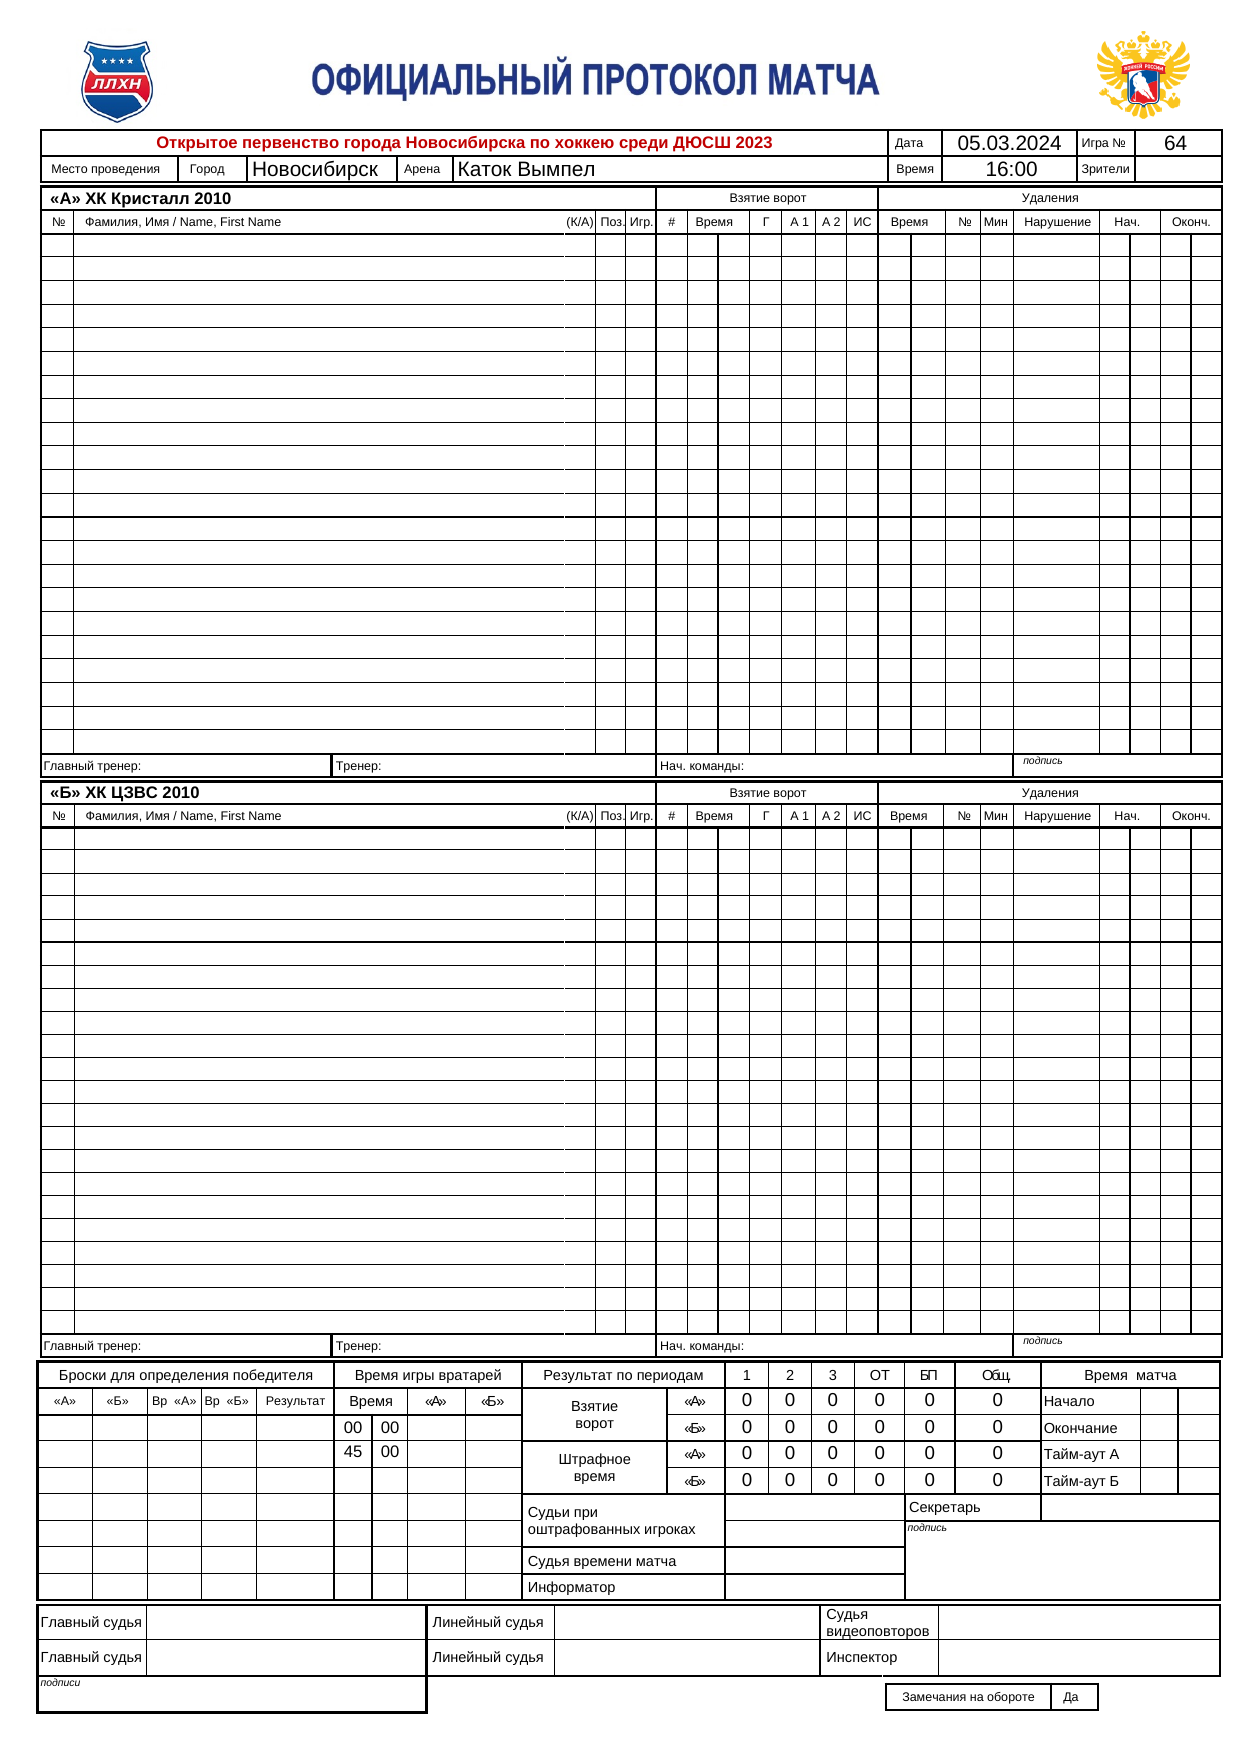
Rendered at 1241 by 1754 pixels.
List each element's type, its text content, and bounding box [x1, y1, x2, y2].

table_cell [688, 423, 717, 445]
table_cell [946, 281, 980, 303]
table_cell [1161, 470, 1190, 493]
table_cell [816, 1219, 846, 1241]
table_cell [688, 588, 717, 611]
table_cell [335, 1547, 371, 1573]
table_cell [719, 829, 749, 849]
table_cell [42, 1081, 74, 1103]
table_cell [912, 896, 943, 918]
table_cell [688, 943, 717, 964]
table_cell [1100, 588, 1129, 611]
table_cell [816, 1081, 846, 1103]
table_cell [981, 328, 1013, 351]
table_cell [1131, 518, 1160, 540]
table_cell [335, 1521, 371, 1546]
table_cell [946, 352, 980, 374]
table_cell [1161, 376, 1190, 398]
table_cell [657, 446, 687, 469]
table_cell 0 [855, 1415, 904, 1440]
table_cell [1141, 1468, 1177, 1493]
table_cell [75, 1196, 564, 1218]
table_cell [750, 730, 781, 753]
table_cell [42, 1265, 74, 1287]
table_cell [657, 399, 687, 422]
table_cell [1179, 1441, 1219, 1467]
table_cell [1014, 1219, 1099, 1241]
table_cell [816, 989, 846, 1011]
table_cell Фамилия, Имя / Name, First Name [75, 805, 565, 826]
table_cell [879, 399, 910, 422]
table_cell Новосибирск [248, 157, 396, 181]
table_cell [816, 376, 846, 398]
table_cell Игр. [626, 211, 655, 233]
table_cell [750, 920, 781, 941]
table_cell [75, 1219, 564, 1241]
table_cell [750, 636, 781, 658]
table_cell [912, 423, 945, 445]
table_cell [626, 235, 655, 256]
table_cell [946, 470, 980, 493]
table_cell [847, 1196, 877, 1218]
table_cell [719, 305, 749, 327]
table_cell [257, 1441, 333, 1467]
table_cell [42, 1288, 74, 1310]
table_cell [879, 920, 910, 941]
table_cell [1100, 1196, 1129, 1218]
table_header 05.03.2024 [943, 131, 1076, 155]
table_cell [946, 707, 980, 729]
table_cell [879, 470, 910, 493]
table_cell А 1 [782, 211, 815, 233]
table_cell [879, 541, 910, 564]
table_cell [847, 1311, 877, 1333]
table_cell [1179, 1468, 1219, 1493]
table_cell [42, 328, 73, 351]
table_cell [202, 1468, 256, 1493]
table_cell [657, 920, 687, 941]
table_cell «А» [39, 1389, 92, 1413]
table_cell [750, 235, 781, 256]
table_cell [946, 565, 980, 587]
table_cell [816, 1104, 846, 1126]
table_cell [626, 612, 655, 634]
table_header Взятие ворот [657, 188, 877, 209]
table_cell [719, 636, 749, 658]
table_cell [148, 1494, 201, 1520]
table_cell [750, 1058, 781, 1079]
table_cell [879, 423, 910, 445]
table_cell [816, 352, 846, 374]
table_cell [912, 399, 945, 422]
table_cell [912, 235, 945, 256]
table_cell [847, 966, 877, 987]
table_cell [719, 683, 749, 706]
table_cell Г [750, 211, 781, 233]
table_cell [626, 257, 655, 280]
table_cell [74, 518, 564, 540]
table_cell [596, 423, 625, 445]
table_cell [1161, 541, 1190, 564]
table_cell [1161, 565, 1190, 587]
table_cell [42, 352, 73, 374]
table_cell [912, 1104, 943, 1126]
table_cell [750, 1265, 781, 1287]
table_cell [1161, 1104, 1190, 1126]
table_cell [596, 235, 625, 256]
table_cell [148, 1441, 201, 1467]
table_cell 0 [956, 1415, 1040, 1440]
table_cell [1131, 399, 1160, 422]
table_cell [596, 328, 625, 351]
table_cell [42, 1242, 74, 1264]
table_cell [912, 1196, 943, 1218]
table_cell [657, 1173, 687, 1195]
table_cell [657, 1288, 687, 1310]
table_cell [408, 1468, 465, 1493]
table_cell 0 [812, 1415, 854, 1440]
table_cell [596, 1219, 625, 1241]
table_cell [944, 989, 980, 1011]
table_cell [816, 470, 846, 493]
table_cell [1131, 257, 1160, 280]
table_cell [782, 730, 815, 753]
table_cell [816, 1196, 846, 1218]
table_cell [555, 1606, 819, 1639]
table_cell [719, 328, 749, 351]
table_cell [1131, 730, 1160, 753]
table_cell [1131, 1081, 1160, 1103]
table_cell [1131, 896, 1160, 918]
table_cell [879, 1265, 910, 1287]
table_cell [626, 1104, 655, 1126]
table_cell [1131, 1219, 1160, 1241]
table_cell [981, 1265, 1013, 1287]
table_header Замечания на обороте [887, 1685, 1050, 1709]
table_cell [879, 235, 910, 256]
table_cell [946, 328, 980, 351]
table_cell [626, 1219, 655, 1241]
table_cell [879, 1173, 910, 1195]
table_cell [688, 518, 717, 540]
table_cell [981, 730, 1013, 753]
table_header «А» ХК Кристалл 2010 [42, 188, 655, 209]
table_cell [408, 1574, 465, 1599]
table_cell [719, 1311, 749, 1333]
table_cell [847, 683, 877, 706]
table_cell [565, 1127, 595, 1149]
table_cell [688, 659, 717, 682]
table_cell [750, 588, 781, 611]
table_cell 0 [812, 1389, 854, 1413]
table_cell [42, 305, 73, 327]
table_cell [688, 896, 717, 918]
table_cell [626, 989, 655, 1011]
table_cell [657, 470, 687, 493]
table_cell [847, 1173, 877, 1195]
table_cell [257, 1521, 333, 1546]
table_cell [981, 1127, 1013, 1149]
table_cell [626, 352, 655, 374]
table_cell [719, 588, 749, 611]
table_cell [1014, 1288, 1099, 1310]
table_cell [1100, 1127, 1129, 1149]
table_cell [879, 850, 910, 872]
table_cell [42, 541, 73, 564]
table_cell [1100, 376, 1129, 398]
table_cell [1161, 1058, 1190, 1079]
table_cell [1131, 281, 1160, 303]
table_cell [1192, 281, 1221, 303]
table_cell [657, 1012, 687, 1033]
table_cell [657, 896, 687, 918]
table_cell [750, 305, 781, 327]
table_cell [782, 257, 815, 280]
table_cell [626, 399, 655, 422]
table_cell [847, 376, 877, 398]
table_cell [879, 1127, 910, 1149]
table_cell [1192, 541, 1221, 564]
table_cell [816, 1058, 846, 1079]
table_cell [1014, 966, 1099, 987]
table_cell [1014, 636, 1099, 658]
table_cell [1014, 989, 1099, 1011]
table_cell Время [688, 805, 749, 826]
table_cell [750, 1196, 781, 1218]
table_cell [42, 1058, 74, 1079]
table_cell [981, 565, 1013, 587]
table_cell [1192, 874, 1221, 895]
table_cell [939, 1640, 1219, 1675]
table_cell [202, 1521, 256, 1546]
table_cell [847, 446, 877, 469]
table_cell [1100, 470, 1129, 493]
table_cell [1161, 1265, 1190, 1287]
table_cell [93, 1416, 147, 1440]
table_cell [944, 874, 980, 895]
table_cell Линейный судья [428, 1640, 554, 1675]
table_cell [596, 730, 625, 753]
table_cell [1100, 1265, 1129, 1287]
table_cell [596, 541, 625, 564]
table_cell [847, 305, 877, 327]
table_cell [912, 1058, 943, 1079]
table_cell [879, 1311, 910, 1333]
table_cell 00 [373, 1416, 407, 1440]
table_cell № [42, 805, 74, 826]
table_cell [981, 541, 1013, 564]
table_cell [657, 565, 687, 587]
table_cell [1131, 352, 1160, 374]
table_cell 0 [956, 1389, 1040, 1413]
table_cell [782, 470, 815, 493]
table_header Удаления [879, 783, 1221, 803]
table_cell [1014, 1311, 1099, 1333]
table_cell 0 [905, 1389, 954, 1413]
table_cell [719, 541, 749, 564]
table_cell [596, 683, 625, 706]
table_cell [782, 281, 815, 303]
table_cell [373, 1494, 407, 1520]
table_cell [816, 612, 846, 634]
table_cell Главный судья [39, 1640, 146, 1675]
table_cell [847, 494, 877, 516]
table_cell подписи [39, 1677, 425, 1711]
table_cell [981, 1104, 1013, 1126]
table_cell [944, 966, 980, 987]
table_cell [981, 1035, 1013, 1057]
table_cell [981, 874, 1013, 895]
table_cell [565, 328, 595, 351]
table_cell [1014, 399, 1099, 422]
table_cell № [946, 211, 980, 233]
table_cell [719, 399, 749, 422]
table_cell [1014, 1058, 1099, 1079]
table_cell [74, 257, 564, 280]
table_cell [1100, 305, 1129, 327]
table_cell [782, 235, 815, 256]
table_cell [596, 376, 625, 398]
table_cell [626, 943, 655, 964]
table_cell [750, 850, 781, 872]
table_cell [1161, 1219, 1190, 1241]
table_cell [657, 1219, 687, 1241]
table_cell [719, 1219, 749, 1241]
table_cell [596, 707, 625, 729]
table_cell [626, 1058, 655, 1079]
table_cell [981, 1196, 1013, 1218]
table_cell [719, 1035, 749, 1057]
table_cell [879, 376, 910, 398]
table_cell [565, 1173, 595, 1195]
table_cell [944, 1012, 980, 1033]
table_cell Оконч. [1161, 805, 1221, 826]
table_cell 16:00 [943, 157, 1076, 181]
table_cell [816, 565, 846, 587]
table_cell Время [879, 211, 945, 233]
table_cell [847, 1035, 877, 1057]
table_cell [657, 281, 687, 303]
table_cell [1179, 1389, 1219, 1413]
table_cell [626, 565, 655, 587]
table_cell [719, 1081, 749, 1103]
table_cell [75, 920, 564, 941]
table_cell [782, 518, 815, 540]
table_cell [847, 352, 877, 374]
table_cell [912, 518, 945, 540]
table_cell [1161, 1127, 1190, 1149]
table_cell [879, 1012, 910, 1033]
table_cell Судьи при оштрафованных игроках [523, 1495, 724, 1546]
table_cell [596, 850, 625, 872]
table_cell 0 [812, 1442, 854, 1467]
table_cell [782, 1196, 815, 1218]
table_cell [565, 659, 595, 682]
table_cell [1100, 636, 1129, 658]
table_cell [74, 636, 564, 658]
table_cell [565, 541, 595, 564]
table_cell [912, 588, 945, 611]
table_cell [750, 541, 781, 564]
table_cell ИС [847, 805, 877, 826]
table_cell [688, 1196, 717, 1218]
table_cell [1192, 352, 1221, 374]
table_cell [688, 1058, 717, 1079]
table_cell [626, 446, 655, 469]
table_cell [565, 850, 595, 872]
table_cell [626, 1265, 655, 1287]
table_cell Главный судья [39, 1606, 146, 1639]
table_cell [782, 1173, 815, 1195]
table_cell [944, 1242, 980, 1264]
table_cell [688, 541, 717, 564]
table_cell [719, 423, 749, 445]
table_cell [1100, 518, 1129, 540]
table_cell [782, 376, 815, 398]
table_cell [657, 352, 687, 374]
table_cell [782, 541, 815, 564]
table_cell [1100, 966, 1129, 987]
table_cell [847, 257, 877, 280]
table_cell [688, 636, 717, 658]
table_cell [847, 399, 877, 422]
table_cell [1131, 470, 1160, 493]
table_cell [782, 1081, 815, 1103]
table_cell [74, 565, 564, 587]
table_cell [1131, 966, 1160, 987]
table_cell [565, 1104, 595, 1126]
table_cell [688, 1288, 717, 1310]
table_cell [750, 1150, 781, 1172]
table_cell [688, 1035, 717, 1057]
table_cell [408, 1441, 465, 1467]
table_cell [596, 281, 625, 303]
table_cell [42, 896, 74, 918]
table_cell [565, 920, 595, 941]
table_cell [688, 1219, 717, 1241]
table_cell [565, 989, 595, 1011]
table_cell [1161, 305, 1190, 327]
table_cell [596, 989, 625, 1011]
table_cell [1014, 352, 1099, 374]
table_cell [1161, 399, 1190, 422]
table_cell Информатор [523, 1575, 724, 1599]
table_cell Поз. [596, 805, 625, 826]
table_cell [750, 352, 781, 374]
table_cell [816, 305, 846, 327]
table_cell [782, 352, 815, 374]
table_cell [879, 352, 910, 374]
table_cell Нарушение [1014, 805, 1099, 826]
table_cell [657, 541, 687, 564]
table_cell [912, 494, 945, 516]
table_cell [42, 257, 73, 280]
table_cell [596, 1104, 625, 1126]
table_cell «Б» [668, 1415, 724, 1440]
table_cell [847, 518, 877, 540]
table_cell [981, 399, 1013, 422]
table_header Игра № [1078, 131, 1134, 155]
table_cell [565, 1035, 595, 1057]
table_cell [847, 829, 877, 849]
table_cell [782, 305, 815, 327]
table_cell [596, 1311, 625, 1333]
table_cell [1192, 1173, 1221, 1195]
table_cell [816, 399, 846, 422]
table_cell [944, 1219, 980, 1241]
table_cell [565, 446, 595, 469]
table_cell [981, 943, 1013, 964]
table_cell [688, 1127, 717, 1149]
table_cell [1192, 829, 1221, 849]
table_cell Игр. [626, 805, 655, 826]
table_cell [74, 281, 564, 303]
table_cell [42, 1219, 74, 1241]
table_cell [719, 1104, 749, 1126]
table_cell 00 [373, 1441, 407, 1467]
table_cell [596, 588, 625, 611]
table_cell [596, 1242, 625, 1264]
table_cell [719, 1173, 749, 1195]
table_cell [879, 874, 910, 895]
picture [5, 28, 1197, 129]
table_cell [847, 588, 877, 611]
table_cell [912, 305, 945, 327]
table_cell [657, 636, 687, 658]
table_cell [657, 1081, 687, 1103]
table_cell [1192, 989, 1221, 1011]
table_cell [335, 1494, 371, 1520]
table_cell [879, 1035, 910, 1057]
table_cell [75, 874, 564, 895]
table_cell [42, 518, 73, 540]
table_cell [946, 588, 980, 611]
table_cell [1014, 730, 1099, 753]
table_cell [1014, 850, 1099, 872]
table_cell (К/А) [565, 805, 595, 826]
table_cell [944, 1127, 980, 1149]
table_cell [981, 1311, 1013, 1333]
table_cell [688, 829, 717, 849]
table_cell 0 [812, 1468, 854, 1493]
table_cell [847, 423, 877, 445]
table_cell [565, 494, 595, 516]
table_cell [1014, 446, 1099, 469]
table_cell [981, 636, 1013, 658]
table_cell [688, 683, 717, 706]
table_cell [1141, 1415, 1177, 1440]
table_cell [42, 470, 73, 493]
table_cell [42, 683, 73, 706]
table_cell [596, 518, 625, 540]
table_cell [719, 850, 749, 872]
table_cell [39, 1547, 92, 1573]
table_cell [1131, 565, 1160, 587]
table_cell [782, 1012, 815, 1033]
table_cell [719, 707, 749, 729]
table_cell [688, 281, 717, 303]
table_cell [626, 636, 655, 658]
table_cell [688, 494, 717, 516]
table_cell [1014, 1035, 1099, 1057]
table_cell [1131, 1104, 1160, 1126]
table_cell [1192, 1196, 1221, 1218]
table_cell [1161, 707, 1190, 729]
table_cell [981, 1150, 1013, 1172]
table_cell [1014, 707, 1099, 729]
table_cell [657, 1242, 687, 1264]
table_cell [1100, 399, 1129, 422]
table_cell [565, 612, 595, 634]
table_cell [1131, 446, 1160, 469]
table_cell [657, 305, 687, 327]
table_cell [816, 896, 846, 918]
table_cell [373, 1574, 407, 1599]
table_cell [1100, 659, 1129, 682]
table_cell [719, 352, 749, 374]
table_cell [782, 1288, 815, 1310]
table_header 3 [812, 1363, 854, 1387]
table_cell [42, 588, 73, 611]
table_cell [565, 1012, 595, 1033]
table_cell [1131, 636, 1160, 658]
table_cell [719, 565, 749, 587]
table_cell [946, 730, 980, 753]
table_cell [657, 659, 687, 682]
table_cell [719, 1058, 749, 1079]
table_cell [42, 612, 73, 634]
table_cell [719, 446, 749, 469]
table_cell [750, 470, 781, 493]
table_cell [912, 1219, 943, 1241]
table_cell [1161, 328, 1190, 351]
table_cell [782, 1311, 815, 1333]
table_cell [1100, 352, 1129, 374]
table_cell [596, 494, 625, 516]
table_cell [847, 541, 877, 564]
table_cell [1161, 1012, 1190, 1033]
table_cell [1192, 612, 1221, 634]
table_cell [912, 683, 945, 706]
table_cell [847, 1058, 877, 1079]
table_cell [912, 281, 945, 303]
table_cell А 1 [782, 805, 815, 826]
table_cell [981, 896, 1013, 918]
table_cell [202, 1416, 256, 1440]
table_cell [946, 683, 980, 706]
table_cell [1192, 446, 1221, 469]
table_cell [719, 1127, 749, 1149]
table_cell [719, 235, 749, 256]
table_cell [1100, 1081, 1129, 1103]
table_cell [1161, 989, 1190, 1011]
table_cell [719, 896, 749, 918]
table_cell [782, 874, 815, 895]
table_cell [1141, 1389, 1177, 1413]
table_cell Тренер: [333, 1335, 655, 1356]
table_cell [816, 1150, 846, 1172]
table_cell «А» [408, 1389, 465, 1413]
table_cell [782, 920, 815, 941]
table_cell [750, 1173, 781, 1195]
table_cell [1014, 423, 1099, 445]
table_cell [1100, 874, 1129, 895]
table_cell Инспектор [821, 1640, 938, 1675]
table_cell [1192, 565, 1221, 587]
table_cell [1100, 943, 1129, 964]
table_cell [816, 730, 846, 753]
table_cell [1161, 446, 1190, 469]
table_cell [1131, 305, 1160, 327]
table_cell [1192, 1219, 1221, 1241]
table_cell [39, 1468, 92, 1493]
table_cell [816, 874, 846, 895]
table_cell [148, 1468, 201, 1493]
table_cell [42, 989, 74, 1011]
table_cell [847, 612, 877, 634]
table_cell [816, 683, 846, 706]
table_cell [565, 1288, 595, 1310]
table_cell [42, 1127, 74, 1149]
table_cell [719, 1196, 749, 1218]
table_cell [75, 1150, 564, 1172]
table_cell Тренер: [333, 755, 655, 776]
table_cell [626, 683, 655, 706]
table_cell [726, 1521, 904, 1546]
table_cell [1131, 683, 1160, 706]
table_cell [335, 1468, 371, 1493]
table_header Общ. [956, 1363, 1040, 1387]
table_cell [1161, 1311, 1190, 1333]
table_cell [1131, 920, 1160, 941]
table_cell [879, 565, 910, 587]
table_cell Фамилия, Имя / Name, First Name [74, 211, 565, 233]
table_cell [1014, 1127, 1099, 1149]
table_cell [847, 659, 877, 682]
table_cell [42, 1012, 74, 1033]
table_cell [816, 1288, 846, 1310]
table_cell [596, 829, 625, 849]
table_cell [1161, 1196, 1190, 1218]
table_cell 0 [956, 1468, 1040, 1493]
table_cell [1100, 446, 1129, 469]
table_cell Мин [981, 805, 1013, 826]
table_cell [782, 612, 815, 634]
table_cell [981, 1012, 1013, 1033]
table_cell [75, 1173, 564, 1195]
table_cell [981, 1173, 1013, 1195]
table_cell [688, 1012, 717, 1033]
table_cell [912, 829, 943, 849]
table_cell [1100, 1173, 1129, 1195]
table_cell [1192, 636, 1221, 658]
table_header Взятие ворот [657, 783, 877, 803]
table_cell [816, 1127, 846, 1149]
table_cell Вр «А» [148, 1389, 201, 1413]
table_cell [719, 1265, 749, 1287]
table_cell [944, 1196, 980, 1218]
table_cell [1014, 281, 1099, 303]
table_cell [42, 707, 73, 729]
table_cell [912, 376, 945, 398]
table_cell [1131, 1288, 1160, 1310]
table_cell [626, 423, 655, 445]
table_cell [373, 1521, 407, 1546]
table_cell [1100, 1288, 1129, 1310]
table_cell [944, 1150, 980, 1172]
table_cell [1014, 920, 1099, 941]
table_cell [912, 1081, 943, 1103]
table_cell [750, 989, 781, 1011]
table_cell [912, 874, 943, 895]
table_cell [93, 1494, 147, 1520]
table_cell [1131, 1150, 1160, 1172]
table_cell [565, 1219, 595, 1241]
table_cell [408, 1494, 465, 1520]
table_cell «Б » [466, 1389, 521, 1413]
table_cell [847, 1150, 877, 1172]
table_cell [688, 470, 717, 493]
table_cell [1014, 1012, 1099, 1033]
table_cell [750, 1311, 781, 1333]
table_cell [1192, 1058, 1221, 1079]
table_cell [565, 730, 595, 753]
table_cell [946, 612, 980, 634]
table_cell [466, 1441, 521, 1467]
table_cell 0 [726, 1442, 768, 1467]
table_cell [626, 1150, 655, 1172]
table_cell [912, 470, 945, 493]
table_cell [257, 1416, 333, 1440]
table_cell [42, 850, 74, 872]
table_cell [202, 1574, 256, 1599]
table_cell [1014, 305, 1099, 327]
table_cell [1161, 1035, 1190, 1057]
table_cell [39, 1441, 92, 1467]
table_cell [782, 1104, 815, 1126]
table_cell [1131, 850, 1160, 872]
table_cell [75, 1081, 564, 1103]
table_cell [626, 1012, 655, 1033]
table_cell [1100, 328, 1129, 351]
table_cell [596, 966, 625, 987]
table_cell [981, 1242, 1013, 1264]
table_cell [626, 1173, 655, 1195]
table_cell [1131, 829, 1160, 849]
table_cell [596, 920, 625, 941]
table_cell Линейный судья [428, 1606, 554, 1639]
table_cell 0 [726, 1389, 768, 1413]
table_cell [1192, 235, 1221, 256]
table_cell [596, 1173, 625, 1195]
table_cell [946, 399, 980, 422]
table_cell [912, 328, 945, 351]
table_cell 0 [855, 1442, 904, 1467]
table_cell [782, 494, 815, 516]
table_cell [719, 659, 749, 682]
table_cell Штрафное время [523, 1442, 666, 1493]
table_cell [626, 1242, 655, 1264]
table_header Да [1052, 1685, 1097, 1709]
table_cell [1192, 920, 1221, 941]
table_cell [565, 376, 595, 398]
table_cell [688, 874, 717, 895]
table_cell [257, 1574, 333, 1599]
table_cell [944, 1288, 980, 1310]
table_cell [596, 896, 625, 918]
table_cell Нач. [1100, 805, 1160, 826]
table_cell [565, 874, 595, 895]
table_cell [879, 1150, 910, 1172]
table_cell [626, 730, 655, 753]
table_cell [1131, 541, 1160, 564]
table_cell [688, 565, 717, 587]
table_cell [93, 1547, 147, 1573]
table_cell [657, 1265, 687, 1287]
table_cell [1161, 588, 1190, 611]
table_cell [1014, 235, 1099, 256]
table_cell [816, 966, 846, 987]
table_cell [719, 943, 749, 964]
table_cell [1136, 157, 1221, 181]
table_cell [847, 636, 877, 658]
table_cell [42, 1035, 74, 1057]
table_cell 0 [905, 1442, 954, 1467]
table_cell [816, 235, 846, 256]
table_cell [626, 328, 655, 351]
table_cell [981, 281, 1013, 303]
table_cell 00 [335, 1416, 371, 1440]
table_cell [93, 1441, 147, 1467]
table_cell [1131, 659, 1160, 682]
table_cell [1161, 1173, 1190, 1195]
table_cell [1100, 683, 1129, 706]
table_cell ИС [847, 211, 877, 233]
table_cell [74, 470, 564, 493]
table_cell Место проведения [42, 157, 177, 181]
table_cell [1192, 1012, 1221, 1033]
table_cell [816, 281, 846, 303]
table_cell [1161, 896, 1190, 918]
table_cell [816, 1012, 846, 1033]
table_cell [782, 399, 815, 422]
table_cell [1161, 943, 1190, 964]
table_cell [1161, 1081, 1190, 1103]
table_header «Б» ХК ЦЗВС 2010 [42, 783, 655, 803]
table_cell [657, 1311, 687, 1333]
table_cell [750, 707, 781, 729]
table_cell [93, 1574, 147, 1599]
table_cell [1161, 1288, 1190, 1310]
table_cell [750, 423, 781, 445]
table_cell [981, 352, 1013, 374]
table_cell [912, 612, 945, 634]
table_cell подпись [1014, 1335, 1221, 1356]
table_cell [944, 1058, 980, 1079]
table_cell [596, 1196, 625, 1218]
table_cell (К/А) [565, 211, 595, 233]
table_header Удаления [879, 188, 1221, 209]
table_cell [946, 257, 980, 280]
table_cell [39, 1574, 92, 1599]
table_cell [1192, 896, 1221, 918]
table_cell [944, 920, 980, 941]
table_cell [726, 1495, 904, 1520]
table_cell Время [335, 1389, 407, 1413]
table_cell [981, 612, 1013, 634]
table_cell Секретарь [906, 1495, 1040, 1520]
table_cell [750, 494, 781, 516]
table_cell Зрители [1078, 157, 1134, 181]
table_cell [596, 399, 625, 422]
table_cell [42, 565, 73, 587]
table_cell [1100, 1242, 1129, 1264]
table_cell [847, 1104, 877, 1126]
table_cell [847, 1265, 877, 1287]
table_cell [719, 1150, 749, 1172]
table_cell [1161, 829, 1190, 849]
table_cell [565, 257, 595, 280]
table_cell [1014, 257, 1099, 280]
table_cell [596, 1081, 625, 1103]
table_cell [565, 707, 595, 729]
table_cell [1100, 1035, 1129, 1057]
table_cell [1014, 1242, 1099, 1264]
table_cell Нач. [1100, 211, 1160, 233]
table_cell [657, 518, 687, 540]
table_cell [1100, 1104, 1129, 1126]
table_cell Поз. [596, 211, 625, 233]
table_cell [1192, 399, 1221, 422]
table_cell [944, 829, 980, 849]
table_cell [912, 446, 945, 469]
table_cell [1014, 683, 1099, 706]
table_header Открытое первенство города Новосибирска по хоккею среди ДЮСШ 2023 [42, 131, 887, 155]
table_cell [1131, 1035, 1160, 1057]
table_cell [565, 1265, 595, 1287]
table_cell [596, 1058, 625, 1079]
table_cell [1100, 1150, 1129, 1172]
table_cell [847, 989, 877, 1011]
table_cell [688, 305, 717, 327]
table_cell [946, 659, 980, 682]
table_cell [1161, 235, 1190, 256]
table_cell [565, 896, 595, 918]
table_cell [847, 328, 877, 351]
table_cell [719, 281, 749, 303]
table_cell [847, 1012, 877, 1033]
table_cell [1014, 829, 1099, 849]
table_cell [719, 1012, 749, 1033]
table_cell [688, 352, 717, 374]
table_cell [847, 730, 877, 753]
table_cell [912, 1288, 943, 1310]
table_cell [596, 1127, 625, 1149]
table_cell [1131, 423, 1160, 445]
table_cell [1131, 1173, 1160, 1195]
table_cell [42, 966, 74, 987]
table_cell [42, 376, 73, 398]
table_cell [1161, 850, 1190, 872]
table_cell [981, 1081, 1013, 1103]
table_cell [657, 707, 687, 729]
table_cell [148, 1521, 201, 1546]
table_cell [750, 1288, 781, 1310]
table_cell [981, 1058, 1013, 1079]
table_cell [1192, 1104, 1221, 1126]
table_cell [42, 636, 73, 658]
table_cell [42, 659, 73, 682]
table_cell [912, 636, 945, 658]
table_cell [719, 730, 749, 753]
table_cell [626, 541, 655, 564]
table_cell [816, 920, 846, 941]
table_cell [74, 612, 564, 634]
table_cell [750, 376, 781, 398]
table_cell [1131, 989, 1160, 1011]
table_cell [750, 829, 781, 849]
table_cell [912, 1311, 943, 1333]
table_cell [912, 541, 945, 564]
table_cell [626, 874, 655, 895]
table_header Дата [889, 131, 941, 155]
table_cell [816, 588, 846, 611]
table_cell Окончание [1042, 1415, 1140, 1440]
table_cell [42, 446, 73, 469]
table_cell [879, 943, 910, 964]
table_cell [626, 588, 655, 611]
table_cell [74, 683, 564, 706]
table_cell [565, 1081, 595, 1103]
table_cell [981, 1219, 1013, 1241]
table_cell [1192, 305, 1221, 327]
table_cell [879, 1196, 910, 1218]
table_cell [1100, 235, 1129, 256]
table_cell [596, 1012, 625, 1033]
table_cell Время [879, 805, 943, 826]
table_cell [946, 305, 980, 327]
table_cell [1161, 1150, 1190, 1172]
table_cell [944, 896, 980, 918]
table_cell Арена [398, 157, 452, 181]
table_cell [75, 829, 564, 849]
table_cell подпись [906, 1522, 1219, 1599]
table_cell [1100, 896, 1129, 918]
table_cell [596, 636, 625, 658]
table_cell [816, 943, 846, 964]
table_cell [688, 1173, 717, 1195]
table_cell [816, 328, 846, 351]
table_cell [750, 1104, 781, 1126]
table_cell [202, 1441, 256, 1467]
table_cell [1131, 494, 1160, 516]
table_cell [1192, 1150, 1221, 1172]
table_cell Мин [981, 211, 1013, 233]
table_cell [565, 1150, 595, 1172]
table_cell [626, 659, 655, 682]
table_cell [1192, 257, 1221, 280]
table_cell [944, 1173, 980, 1195]
table_cell [816, 707, 846, 729]
table_cell Нарушение [1014, 211, 1099, 233]
table_cell А 2 [816, 211, 846, 233]
table_cell [74, 588, 564, 611]
table_cell [912, 966, 943, 987]
table_cell [626, 281, 655, 303]
table_cell [74, 352, 564, 374]
table_cell [42, 494, 73, 516]
table_cell [75, 1311, 564, 1333]
table_cell [750, 518, 781, 540]
table_cell [626, 376, 655, 398]
table_cell [565, 588, 595, 611]
table_cell [1192, 588, 1221, 611]
table_cell [847, 1127, 877, 1149]
table_cell № [42, 211, 73, 233]
table_cell [816, 1173, 846, 1195]
table_cell [657, 1127, 687, 1149]
table_cell [1131, 943, 1160, 964]
table_cell [879, 1242, 910, 1264]
table_cell [750, 1127, 781, 1149]
table_cell [981, 446, 1013, 469]
table_cell [946, 376, 980, 398]
table_cell Тайм-аут Б [1042, 1468, 1140, 1493]
table_cell [782, 565, 815, 587]
table_cell [1014, 494, 1099, 516]
table_cell [879, 518, 910, 540]
table_cell [1100, 541, 1129, 564]
table_header ОТ [855, 1363, 904, 1387]
table_cell [879, 494, 910, 516]
table_cell [42, 281, 73, 303]
table_cell [912, 920, 943, 941]
table_cell [719, 470, 749, 493]
table_cell [912, 850, 943, 872]
table_cell [466, 1494, 521, 1520]
table_cell [626, 518, 655, 540]
table_cell [1100, 281, 1129, 303]
table_cell [782, 683, 815, 706]
table_cell [657, 423, 687, 445]
table_cell [657, 235, 687, 256]
table_cell [726, 1548, 904, 1573]
table_cell [148, 1416, 201, 1440]
table_cell [1131, 588, 1160, 611]
table_cell [626, 829, 655, 849]
table_cell [879, 257, 910, 280]
table_cell [466, 1521, 521, 1546]
table_cell [1161, 683, 1190, 706]
table_cell [1192, 1081, 1221, 1103]
table_cell [816, 636, 846, 658]
table_cell [1161, 423, 1190, 445]
table_cell [912, 659, 945, 682]
table_cell [75, 1242, 564, 1264]
table_cell [1192, 1311, 1221, 1333]
table_cell [1014, 1081, 1099, 1103]
table_cell [257, 1468, 333, 1493]
table_cell [1014, 1196, 1099, 1218]
table_cell [726, 1575, 904, 1599]
table_cell [688, 1242, 717, 1264]
table_cell 0 [769, 1389, 811, 1413]
table_cell [148, 1574, 201, 1599]
table_cell [1014, 518, 1099, 540]
table_cell [596, 446, 625, 469]
table_cell [912, 352, 945, 374]
table_cell [816, 423, 846, 445]
table_cell [847, 896, 877, 918]
table_cell 45 [335, 1441, 371, 1467]
table_cell 0 [855, 1389, 904, 1413]
table_cell [555, 1640, 819, 1675]
table_cell [1161, 281, 1190, 303]
table_cell [657, 1150, 687, 1172]
table_cell [782, 1242, 815, 1264]
table_cell [657, 966, 687, 987]
table_cell Вр «Б» [202, 1389, 256, 1413]
table_cell [782, 446, 815, 469]
table_cell Время [688, 211, 749, 233]
table_cell [42, 730, 73, 753]
table_cell [782, 1058, 815, 1079]
table_cell [1014, 1265, 1099, 1287]
table_cell [1161, 352, 1190, 374]
table_cell [1014, 588, 1099, 611]
table_cell [74, 541, 564, 564]
table_cell [847, 707, 877, 729]
table_cell [565, 305, 595, 327]
table_cell [944, 1265, 980, 1287]
table_cell [596, 352, 625, 374]
table_cell [626, 1196, 655, 1218]
table_cell [688, 730, 717, 753]
table_cell [946, 518, 980, 540]
table_cell [879, 636, 910, 658]
table_cell [1014, 874, 1099, 895]
table_cell [596, 612, 625, 634]
table_cell [1014, 565, 1099, 587]
table_cell Г [750, 805, 781, 826]
table_cell [42, 1173, 74, 1195]
table_cell [657, 1196, 687, 1218]
table_cell [816, 850, 846, 872]
table_cell [657, 1104, 687, 1126]
table_cell [1131, 1012, 1160, 1033]
table_cell [879, 1081, 910, 1103]
table_cell [74, 423, 564, 445]
table_cell [912, 1173, 943, 1195]
table_cell [1192, 470, 1221, 493]
table_cell [750, 896, 781, 918]
table_cell [1042, 1495, 1219, 1520]
table_cell [42, 1104, 74, 1126]
table_cell 0 [855, 1468, 904, 1493]
table_cell [688, 1150, 717, 1172]
table_cell [750, 257, 781, 280]
table_cell [688, 257, 717, 280]
table_cell [1131, 1058, 1160, 1079]
table_cell [688, 1265, 717, 1287]
table_header 2 [769, 1363, 811, 1387]
table_cell [1161, 612, 1190, 634]
table_cell [74, 399, 564, 422]
table_cell [1161, 966, 1190, 987]
table_cell [74, 659, 564, 682]
table_cell [944, 1081, 980, 1103]
table_cell [816, 829, 846, 849]
table_cell 0 [769, 1468, 811, 1493]
table_cell [847, 1288, 877, 1310]
table_cell [565, 423, 595, 445]
table_cell [596, 943, 625, 964]
table_cell [1014, 943, 1099, 964]
table_cell [626, 1288, 655, 1310]
table_cell [1131, 1196, 1160, 1218]
table_cell [74, 328, 564, 351]
table_cell [981, 376, 1013, 398]
table_cell Нач. команды: [657, 1335, 1012, 1356]
table_cell Нач. команды: [657, 755, 1012, 776]
table_cell [816, 494, 846, 516]
table_cell [42, 1196, 74, 1218]
table_cell [847, 874, 877, 895]
table_cell [1014, 541, 1099, 564]
table_cell подпись [1014, 755, 1221, 776]
table_cell [939, 1606, 1219, 1639]
table_cell [1192, 423, 1221, 445]
table_cell [879, 1058, 910, 1079]
table_cell [1131, 1242, 1160, 1264]
table_cell [750, 612, 781, 634]
table_cell [1131, 328, 1160, 351]
table_cell [596, 1265, 625, 1287]
table_cell [1100, 494, 1129, 516]
table_cell [879, 588, 910, 611]
table_cell [1100, 989, 1129, 1011]
table_cell [944, 1311, 980, 1333]
table_cell [879, 730, 910, 753]
table_cell [74, 730, 564, 753]
table_cell [1192, 730, 1221, 753]
table_cell [657, 730, 687, 753]
table_cell 0 [905, 1415, 954, 1440]
table_cell Судья видеоповторов [821, 1606, 938, 1639]
table_cell [657, 328, 687, 351]
table_cell [879, 1104, 910, 1126]
table_cell [981, 659, 1013, 682]
table_cell № [944, 805, 980, 826]
table_cell [1100, 1219, 1129, 1241]
table_cell [847, 1081, 877, 1103]
table_cell [981, 683, 1013, 706]
table_cell [1192, 376, 1221, 398]
table_cell [74, 235, 564, 256]
table_cell [626, 850, 655, 872]
table_cell «Б» [93, 1389, 147, 1413]
table_cell [981, 829, 1013, 849]
table_cell [42, 874, 74, 895]
table_cell [565, 470, 595, 493]
table_cell [847, 565, 877, 587]
table_cell [657, 588, 687, 611]
table_cell [946, 446, 980, 469]
table_cell [466, 1416, 521, 1440]
table_cell [565, 518, 595, 540]
table_cell [1100, 1012, 1129, 1033]
table_cell [657, 1035, 687, 1057]
table_cell 0 [769, 1415, 811, 1440]
table_cell [565, 966, 595, 987]
table_cell [373, 1468, 407, 1493]
table_cell [42, 829, 74, 849]
table_cell [1014, 1173, 1099, 1195]
table_cell [782, 1127, 815, 1149]
table_cell [626, 896, 655, 918]
table_cell 0 [726, 1415, 768, 1440]
table_cell [719, 874, 749, 895]
table_cell [688, 850, 717, 872]
table_cell [750, 1012, 781, 1033]
table_cell [816, 1265, 846, 1287]
table_cell [75, 1288, 564, 1310]
table_cell [466, 1468, 521, 1493]
table_cell [719, 257, 749, 280]
table_cell [946, 494, 980, 516]
table_cell [1131, 1311, 1160, 1333]
table_cell [335, 1574, 371, 1599]
table_cell [981, 257, 1013, 280]
table_cell [1192, 943, 1221, 964]
table_cell Главный тренер: [42, 1335, 330, 1356]
table_cell [1131, 1265, 1160, 1287]
table_cell [42, 920, 74, 941]
table_cell [750, 1219, 781, 1241]
table_cell [1161, 659, 1190, 682]
table_cell [1100, 565, 1129, 587]
table_cell [1192, 328, 1221, 351]
table_cell [75, 1127, 564, 1149]
table_cell [719, 920, 749, 941]
table_cell Результат [257, 1389, 333, 1413]
table_cell [879, 612, 910, 634]
table_cell [565, 352, 595, 374]
table_header Броски для определения победителя [39, 1363, 333, 1387]
table_cell [408, 1416, 465, 1440]
table_cell [879, 683, 910, 706]
table_cell [847, 920, 877, 941]
table_cell [657, 683, 687, 706]
table_cell [74, 707, 564, 729]
table_cell [626, 1127, 655, 1149]
table_cell [1192, 1242, 1221, 1264]
table_cell [782, 659, 815, 682]
table_cell [944, 850, 980, 872]
table_cell Взятие ворот [523, 1389, 666, 1440]
table_cell [1131, 1127, 1160, 1149]
table_cell [719, 612, 749, 634]
table_cell [466, 1574, 521, 1599]
table_cell [626, 1311, 655, 1333]
table_cell [782, 588, 815, 611]
table_cell [75, 989, 564, 1011]
table_cell [75, 943, 564, 964]
table_cell [1100, 612, 1129, 634]
table_cell [879, 659, 910, 682]
table_cell [879, 966, 910, 987]
table_cell [1131, 235, 1160, 256]
table_cell [1131, 612, 1160, 634]
table_cell [657, 943, 687, 964]
table_cell # [657, 805, 687, 826]
table_cell [816, 446, 846, 469]
table_cell [912, 1265, 943, 1287]
table_cell [42, 423, 73, 445]
table_cell [847, 943, 877, 964]
table_cell # [657, 211, 687, 233]
table_cell [879, 305, 910, 327]
table_cell [883, 1677, 1220, 1681]
table_cell [626, 920, 655, 941]
table_cell [981, 305, 1013, 327]
table_cell [816, 1242, 846, 1264]
table_cell [912, 1012, 943, 1033]
table_cell [596, 565, 625, 587]
table_cell [688, 966, 717, 987]
table_cell [782, 829, 815, 849]
table_cell [719, 494, 749, 516]
table_cell 0 [769, 1442, 811, 1467]
table_cell [1192, 1127, 1221, 1149]
table_cell [565, 1196, 595, 1218]
table_cell [688, 612, 717, 634]
table_cell [39, 1494, 92, 1520]
table_cell [847, 235, 877, 256]
table_cell [688, 920, 717, 941]
table_cell [657, 257, 687, 280]
table_cell [202, 1547, 256, 1573]
table_cell [39, 1521, 92, 1546]
table_cell [879, 1219, 910, 1241]
table_cell [74, 376, 564, 398]
table_cell [944, 1035, 980, 1057]
table_cell [93, 1468, 147, 1493]
table_cell [1100, 1058, 1129, 1079]
table_cell [847, 470, 877, 493]
table_cell [147, 1606, 425, 1639]
table_cell [719, 1288, 749, 1310]
table_cell [816, 1311, 846, 1333]
table_cell [42, 399, 73, 422]
table_cell [565, 399, 595, 422]
table_cell [946, 423, 980, 445]
table_cell [688, 399, 717, 422]
table_cell [879, 707, 910, 729]
table_header 1 [726, 1363, 768, 1387]
table_cell [626, 707, 655, 729]
table_cell [147, 1640, 425, 1675]
table_cell [657, 1058, 687, 1079]
table_cell [750, 683, 781, 706]
table_cell [1131, 376, 1160, 398]
table_cell [1161, 257, 1190, 280]
table_cell [981, 966, 1013, 987]
table_cell [719, 376, 749, 398]
table_cell [75, 850, 564, 872]
table_cell [750, 446, 781, 469]
table_cell [912, 707, 945, 729]
table_cell [74, 305, 564, 327]
table_cell [596, 1288, 625, 1310]
table_cell [912, 1035, 943, 1057]
table_cell [816, 659, 846, 682]
table_cell [912, 1150, 943, 1172]
table_cell [750, 1081, 781, 1103]
table_cell [782, 1219, 815, 1241]
table_cell [816, 518, 846, 540]
table_cell [981, 989, 1013, 1011]
table_cell [657, 376, 687, 398]
table_cell [1014, 470, 1099, 493]
table_cell [42, 1311, 74, 1333]
table_cell 0 [956, 1442, 1040, 1467]
table_cell Оконч. [1161, 211, 1221, 233]
table_cell [782, 966, 815, 987]
table_cell [596, 1035, 625, 1057]
table_cell Начало [1042, 1389, 1140, 1413]
table_cell [1161, 1242, 1190, 1264]
table_cell [626, 305, 655, 327]
table_cell [657, 494, 687, 516]
table_header Время матча [1042, 1363, 1219, 1387]
table_cell [946, 235, 980, 256]
table_cell [981, 423, 1013, 445]
table_cell [1014, 376, 1099, 398]
table_cell [75, 1265, 564, 1287]
table_cell [847, 1219, 877, 1241]
table_cell [750, 1242, 781, 1264]
table_cell [912, 257, 945, 280]
table_cell [408, 1547, 465, 1573]
table_cell [657, 874, 687, 895]
table_cell [1100, 707, 1129, 729]
table_cell [596, 874, 625, 895]
table_cell [688, 376, 717, 398]
table_cell [1100, 257, 1129, 280]
table_cell [1179, 1415, 1219, 1440]
table_cell [42, 1150, 74, 1172]
table_cell [257, 1547, 333, 1573]
table_header Результат по периодам [523, 1363, 724, 1387]
table_cell [912, 1242, 943, 1264]
table_cell [1100, 850, 1129, 872]
table_cell [565, 1058, 595, 1079]
table_cell А 2 [816, 805, 846, 826]
table_cell [657, 850, 687, 872]
table_cell [750, 281, 781, 303]
table_cell [1099, 1682, 1220, 1711]
table_cell [719, 1242, 749, 1264]
table_cell [93, 1521, 147, 1546]
table_cell [75, 1012, 564, 1033]
table_cell [565, 1242, 595, 1264]
table_cell [912, 1127, 943, 1149]
table_cell [596, 305, 625, 327]
table_cell [1100, 730, 1129, 753]
table_cell [148, 1547, 201, 1573]
table_cell [782, 850, 815, 872]
table_cell [626, 1081, 655, 1103]
table_cell [688, 707, 717, 729]
table_cell [782, 1035, 815, 1057]
table_cell [688, 1311, 717, 1333]
table_cell [688, 446, 717, 469]
table_cell [879, 281, 910, 303]
table_cell [257, 1494, 333, 1520]
table_cell [944, 943, 980, 964]
table_cell [688, 1104, 717, 1126]
table_cell [782, 1150, 815, 1172]
table_cell [688, 989, 717, 1011]
table_cell [1192, 659, 1221, 682]
table_cell [750, 565, 781, 587]
table_cell [847, 281, 877, 303]
table_cell [750, 659, 781, 682]
table_cell [981, 707, 1013, 729]
table_cell [1161, 730, 1190, 753]
table_cell [626, 1035, 655, 1057]
table_cell [750, 943, 781, 964]
table_cell [879, 989, 910, 1011]
table_cell [1100, 1311, 1129, 1333]
table_cell [596, 659, 625, 682]
table_cell Судья времени матча [523, 1548, 724, 1573]
table_cell [74, 446, 564, 469]
table_cell [1192, 518, 1221, 540]
table_cell [981, 518, 1013, 540]
table_cell [981, 920, 1013, 941]
table_cell [944, 1104, 980, 1126]
table_cell [719, 966, 749, 987]
table_cell [912, 730, 945, 753]
table_cell Город [179, 157, 246, 181]
table_cell [75, 966, 564, 987]
table_cell [39, 1416, 92, 1440]
table_header 64 [1136, 131, 1221, 155]
table_cell Каток Вымпел [454, 157, 887, 181]
table_cell [1100, 829, 1129, 849]
table_cell [75, 1035, 564, 1057]
table_cell [816, 257, 846, 280]
table_cell [1161, 920, 1190, 941]
table_cell [912, 989, 943, 1011]
table_cell [1014, 612, 1099, 634]
table_cell [1141, 1441, 1177, 1467]
table_header Время игры вратарей [335, 1363, 521, 1387]
table_cell 0 [726, 1468, 768, 1493]
table_cell [1192, 966, 1221, 987]
table_cell [1192, 850, 1221, 872]
table_cell [912, 565, 945, 587]
table_cell [782, 636, 815, 658]
table_header БП [905, 1363, 954, 1387]
table_cell [879, 896, 910, 918]
table_cell [688, 235, 717, 256]
table_cell [981, 494, 1013, 516]
table_cell [565, 943, 595, 964]
table_cell [981, 235, 1013, 256]
table_cell 0 [905, 1468, 954, 1493]
table_cell [1192, 1265, 1221, 1287]
table_cell [657, 612, 687, 634]
table_cell [1014, 328, 1099, 351]
table_cell [202, 1494, 256, 1520]
table_cell [1014, 1104, 1099, 1126]
table_cell [782, 989, 815, 1011]
table_cell Тайм-аут А [1042, 1441, 1140, 1467]
table_cell [1014, 1150, 1099, 1172]
table_cell [1014, 896, 1099, 918]
table_cell [782, 423, 815, 445]
table_cell [596, 470, 625, 493]
table_cell [1161, 636, 1190, 658]
table_cell [946, 636, 980, 658]
table_cell [373, 1547, 407, 1573]
table_cell [74, 494, 564, 516]
table_cell [565, 636, 595, 658]
table_cell «Б» [668, 1468, 724, 1493]
table_cell [1192, 1035, 1221, 1057]
table_cell [565, 683, 595, 706]
table_cell [565, 1311, 595, 1333]
table_cell [879, 829, 910, 849]
table_cell [1192, 494, 1221, 516]
table_cell [626, 966, 655, 987]
table_cell [981, 1288, 1013, 1310]
table_cell [1161, 874, 1190, 895]
table_cell [75, 896, 564, 918]
table_cell [782, 707, 815, 729]
table_cell [719, 989, 749, 1011]
table_cell [1161, 518, 1190, 540]
table_cell [565, 565, 595, 587]
table_cell [750, 874, 781, 895]
table_cell [408, 1521, 465, 1546]
table_cell [750, 966, 781, 987]
table_cell [750, 399, 781, 422]
table_cell [782, 1265, 815, 1287]
table_cell [688, 328, 717, 351]
table_cell [847, 850, 877, 872]
table_cell [565, 235, 595, 256]
table_cell [1192, 1288, 1221, 1310]
table_cell [1014, 659, 1099, 682]
table_cell [782, 896, 815, 918]
table_cell [428, 1677, 882, 1711]
table_cell [879, 446, 910, 469]
table_cell [816, 541, 846, 564]
table_cell [466, 1547, 521, 1573]
table_cell [1100, 423, 1129, 445]
table_cell [879, 1288, 910, 1310]
table_cell [75, 1058, 564, 1079]
table_cell [626, 494, 655, 516]
table_cell [946, 541, 980, 564]
table_cell [1100, 920, 1129, 941]
table_cell Время [889, 157, 941, 181]
table_cell [750, 1035, 781, 1057]
table_cell [1131, 874, 1160, 895]
table_cell [1192, 683, 1221, 706]
table_cell [1131, 707, 1160, 729]
table_cell [750, 328, 781, 351]
table_cell [912, 943, 943, 964]
table_cell [816, 1035, 846, 1057]
table_cell [565, 829, 595, 849]
table_cell [75, 1104, 564, 1126]
table_cell [719, 518, 749, 540]
table_cell [1192, 707, 1221, 729]
table_cell [879, 328, 910, 351]
table_cell «А» [668, 1442, 724, 1467]
table_cell [42, 943, 74, 964]
table_cell [42, 235, 73, 256]
table_cell [596, 257, 625, 280]
table_cell [981, 850, 1013, 872]
table_cell [981, 588, 1013, 611]
table_cell [657, 989, 687, 1011]
table_cell [782, 328, 815, 351]
table_cell [626, 470, 655, 493]
table_cell [596, 1150, 625, 1172]
table_cell [782, 943, 815, 964]
table_cell [981, 470, 1013, 493]
table_cell [688, 1081, 717, 1103]
table_cell Главный тренер: [42, 755, 330, 776]
table_cell [847, 1242, 877, 1264]
table_cell [565, 281, 595, 303]
table_cell [657, 829, 687, 849]
table_cell [1161, 494, 1190, 516]
table_cell «А» [668, 1389, 724, 1413]
